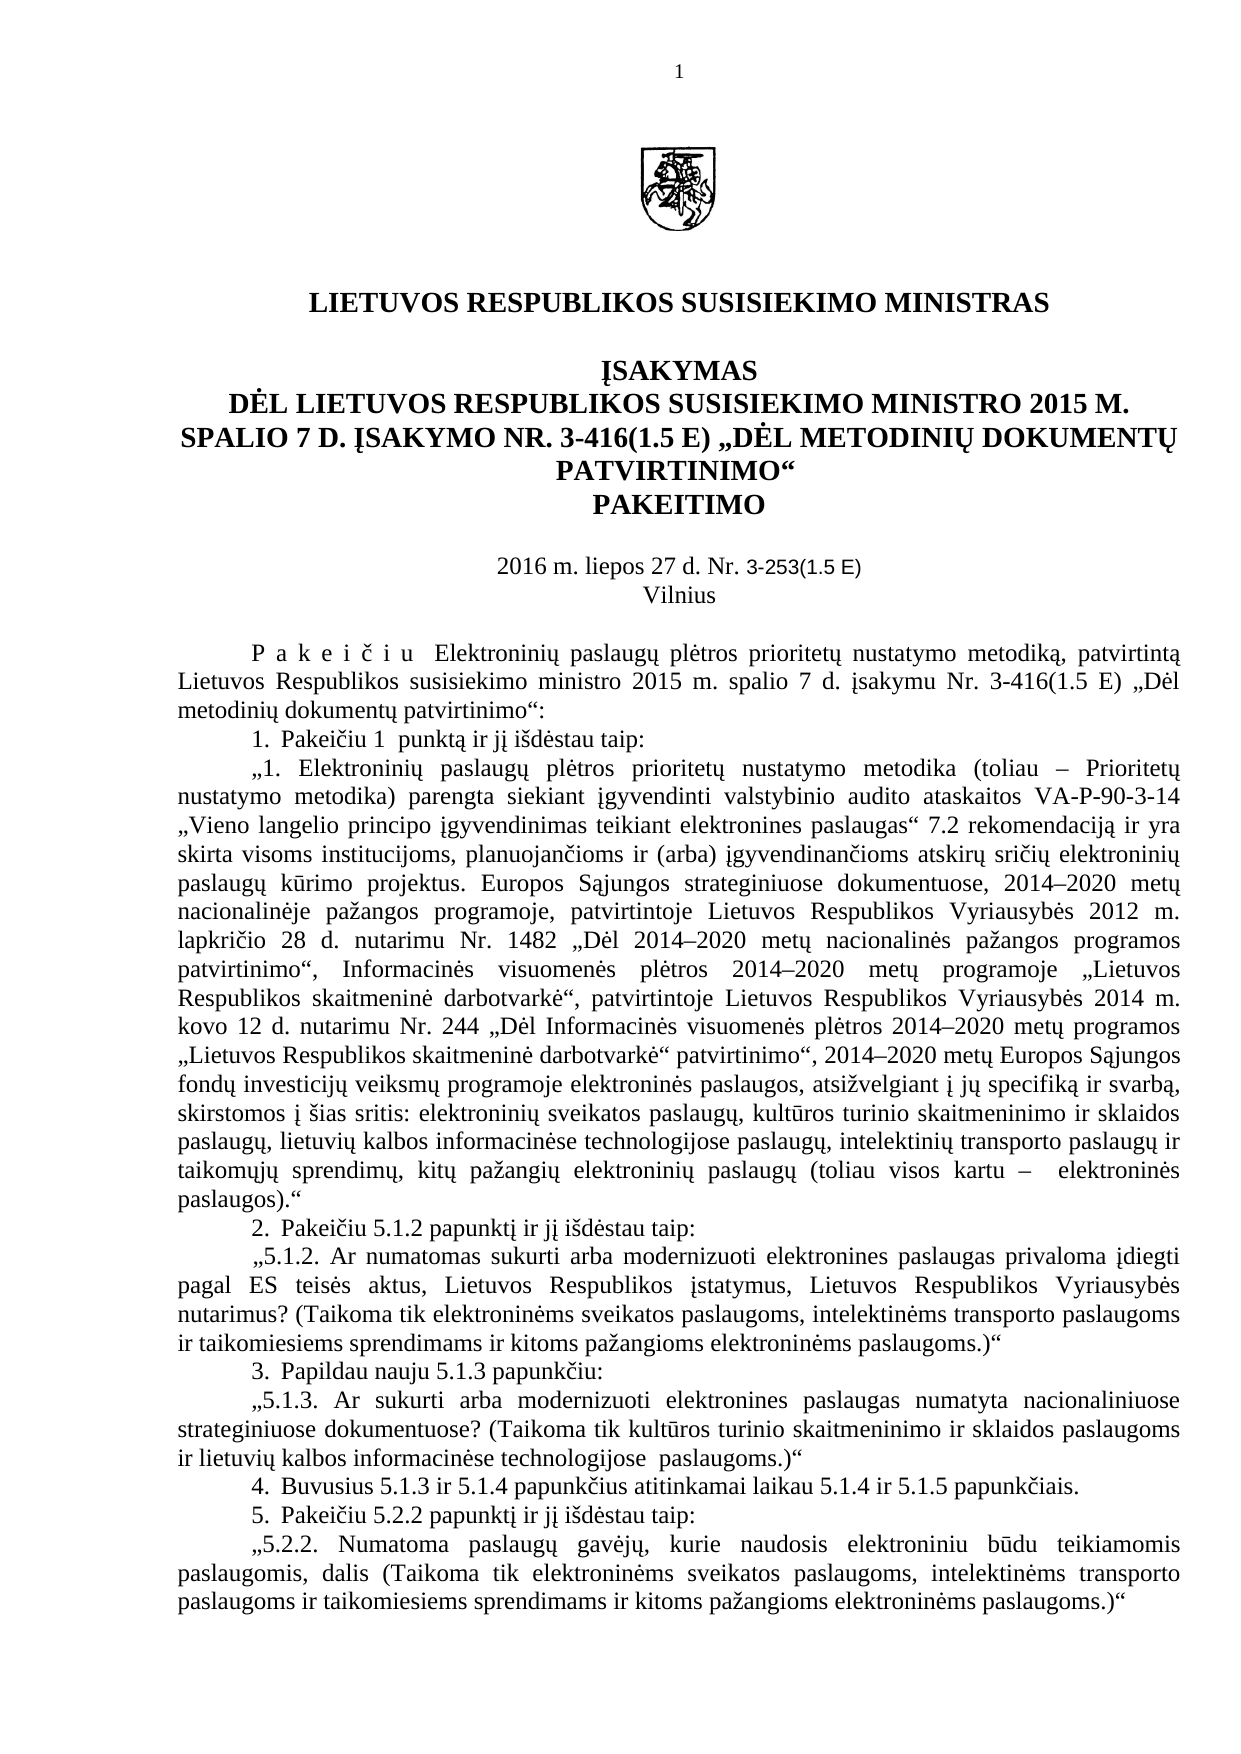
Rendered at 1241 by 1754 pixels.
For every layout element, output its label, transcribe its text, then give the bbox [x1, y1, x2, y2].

text 3. Papildau nauju 5.1.3 papunkčiu: [251, 1356, 1181, 1385]
text Vilnius [177, 580, 1181, 609]
text DĖL LIETUVOS RESPUBLIKOS SUSISIEKIMO MINISTRO 2015 M. SPALIO 7 D. ĮSAKYMO nR. 3-416(1.5 e) „dĖL METODINIŲ DOKUMENTŲ PATVIRTINIMO“ [177, 386, 1181, 487]
text „1. Elektroninių paslaugų plėtros prioritetų nustatymo metodika (toliau – Prioritetų nustatymo metodika) parengta siekiant įgyvendinti valstybinio audito ataskaitos VA-P-90-3-14 „Vieno langelio principo įgyvendinimas teikiant elektronines paslaugas“ 7.2 rekomendaciją ir yra skirta visoms institucijoms, planuojančioms ir (arba) įgyvendinančioms atskirų sričių elektroninių paslaugų kūrimo projektus. Europos Sąjungos strateginiuose dokumentuose, 2014–2020 metų nacionalinėje pažangos programoje, patvirtintoje Lietuvos Respublikos Vyriausybės 2012 m. lapkričio 28 d. nutarimu Nr. 1482 „Dėl 2014–2020 metų nacionalinės pažangos programos patvirtinimo“, Informacinės visuomenės plėtros 2014–2020 metų programoje „Lietuvos Respublikos skaitmeninė darbotvarkė“, patvirtintoje Lietuvos Respublikos Vyriausybės 2014 m. kovo 12 d. nutarimu Nr. 244 „Dėl Informacinės visuomenės plėtros 2014–2020 metų programos „Lietuvos Respublikos skaitmeninė darbotvarkė“ patvirtinimo“, 2014–2020 metų Europos Sąjungos fondų investicijų veiksmų programoje elektroninės paslaugos, atsižvelgiant į jų specifiką ir svarbą, skirstomos į šias sritis: elektroninių sveikatos paslaugų, kultūros turinio skaitmeninimo ir sklaidos paslaugų, lietuvių kalbos informacinėse technologijose paslaugų, intelektinių transporto paslaugų ir taikomųjų sprendimų, kitų pažangių elektroninių paslaugų (toliau visos kartu – elektroninės paslaugos).“ [177, 753, 1181, 1213]
text „5.1.2. Ar numatomas sukurti arba modernizuoti elektronines paslaugas privaloma įdiegti pagal ES teisės aktus, Lietuvos Respublikos įstatymus, Lietuvos Respublikos Vyriausybės nutarimus? (Taikoma tik elektroninėms sveikatos paslaugoms, intelektinėms transporto paslaugoms ir taikomiesiems sprendimams ir kitoms pažangioms elektroninėms paslaugoms.)“ [177, 1241, 1181, 1356]
text „5.2.2. Numatoma paslaugų gavėjų, kurie naudosis elektroniniu būdu teikiamomis paslaugomis, dalis (Taikoma tik elektroninėms sveikatos paslaugoms, intelektinėms transporto paslaugoms ir taikomiesiems sprendimams ir kitoms pažangioms elektroninėms paslaugoms.)“ [177, 1529, 1181, 1615]
text „5.1.3. Ar sukurti arba modernizuoti elektronines paslaugas numatyta nacionaliniuose strateginiuose dokumentuose? (Taikoma tik kultūros turinio skaitmeninimo ir sklaidos paslaugoms ir lietuvių kalbos informacinėse technologijose paslaugoms.)“ [177, 1385, 1181, 1471]
text 1. Pakeičiu 1 punktą ir jį išdėstau taip: [177, 724, 1181, 753]
text 2016 m. liepos 27 d. Nr. 3-253(1.5 E) [177, 551, 1181, 580]
text P a k e i č i u Elektroninių paslaugų plėtros prioritetų nustatymo metodiką, patvirtintą Lietuvos Respublikos susisiekimo ministro 2015 m. spalio 7 d. įsakymu Nr. 3-416(1.5 E) „Dėl metodinių dokumentų patvirtinimo“: [177, 638, 1181, 724]
text 4. Buvusius 5.1.3 ir 5.1.4 papunkčius atitinkamai laikau 5.1.4 ir 5.1.5 papunkčiais. [251, 1471, 1181, 1500]
text LIETUVOS RESPUBLIKOS SUSISIEKIMO MINISTRAS [177, 286, 1181, 319]
text 2. Pakeičiu 5.1.2 papunktį ir jį išdėstau taip: [251, 1213, 1181, 1241]
text PAKEITIMO [177, 487, 1181, 520]
text 5. Pakeičiu 5.2.2 papunktį ir jį išdėstau taip: [251, 1500, 1181, 1529]
text ĮSAKYMAS [177, 353, 1181, 386]
